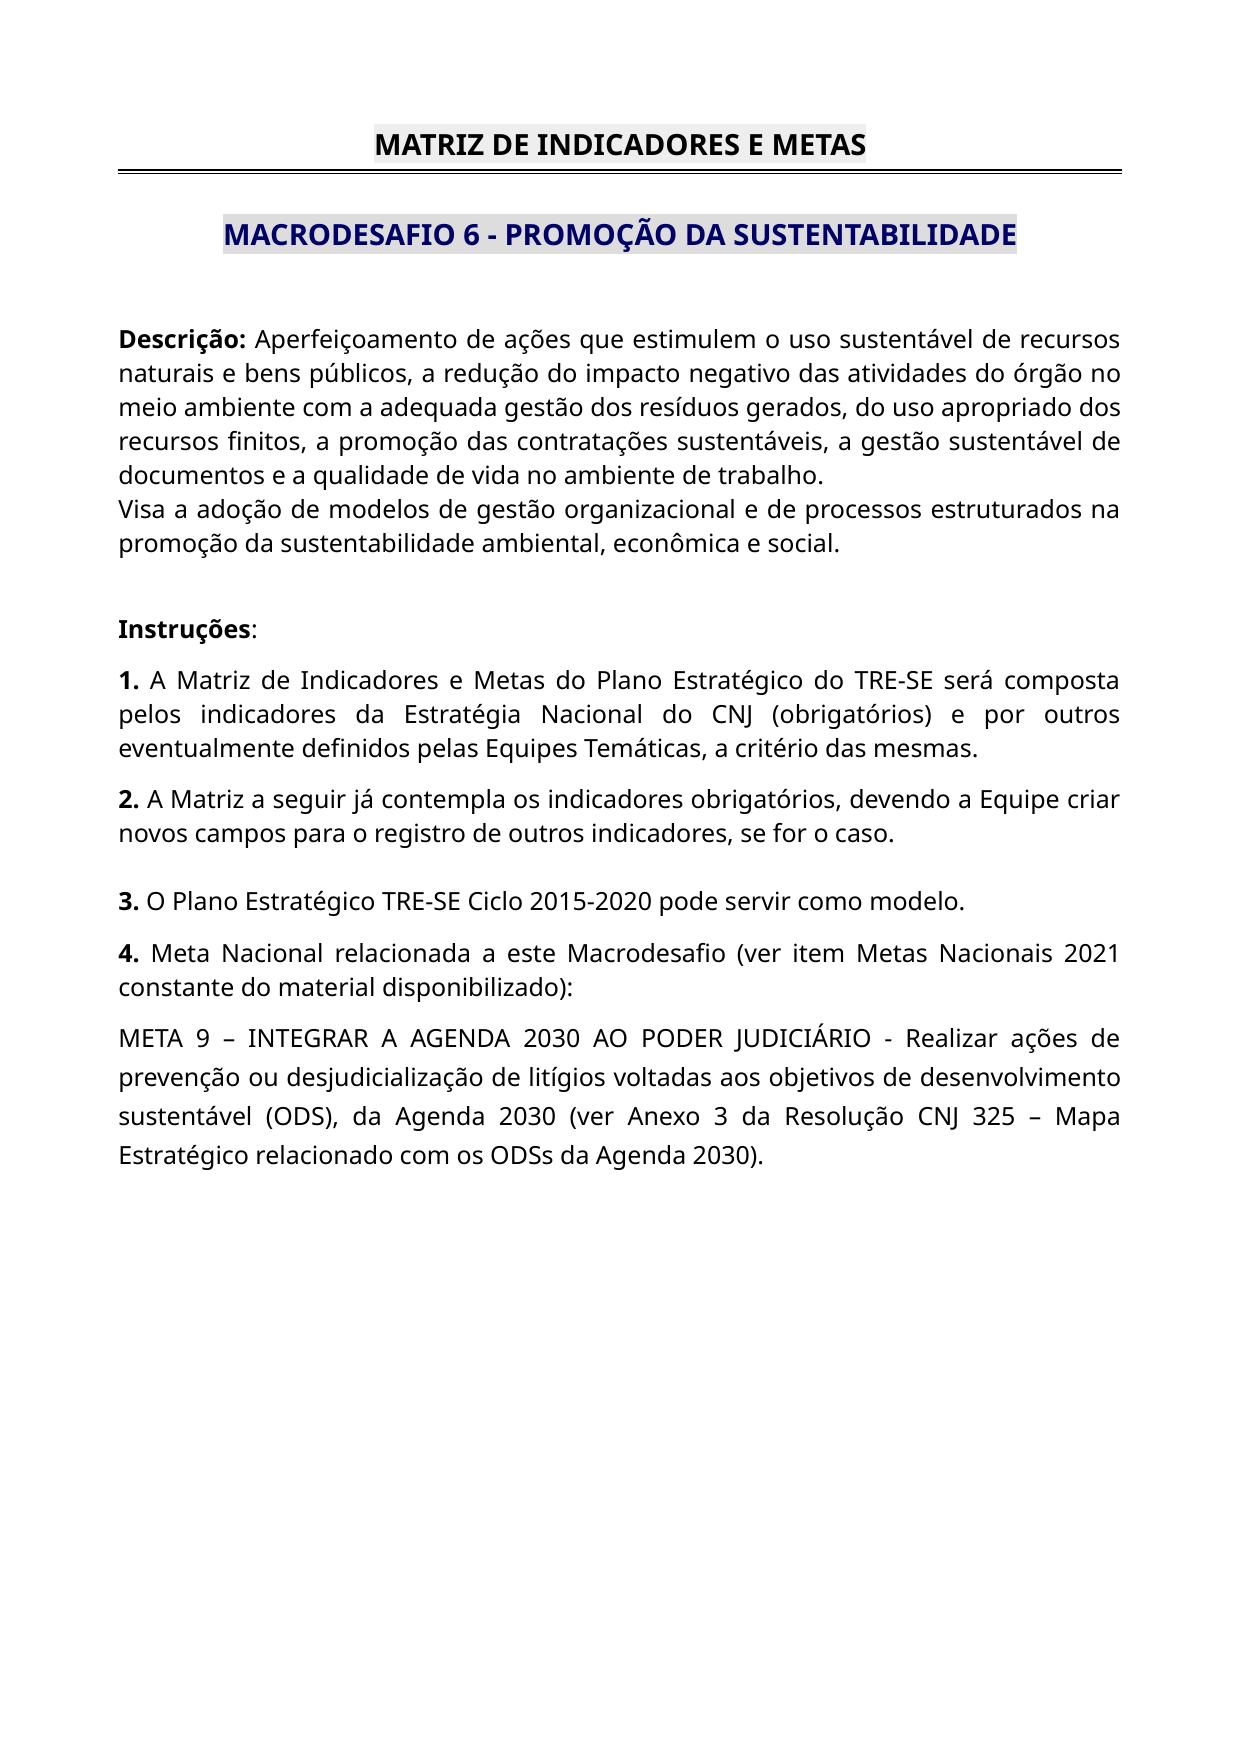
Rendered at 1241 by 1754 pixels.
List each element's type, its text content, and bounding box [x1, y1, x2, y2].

text MACRODESAFIO 6 - PROMOÇÃO DA SUSTENTABILIDADE [118, 214, 1122, 254]
text 2. A Matriz a seguir já contempla os indicadores obrigatórios, devendo a Equipe criar novos campos para o registro de outros indicadores, se for o caso. [118, 782, 1122, 850]
text 4. Meta Nacional relacionada a este Macrodesafio (ver item Metas Nacionais 2021 constante do material disponibilizado): [118, 935, 1122, 1003]
text Descrição: Aperfeiçoamento de ações que estimulem o uso sustentável de recursos naturais e bens públicos, a redução do impacto negativo das atividades do órgão no meio ambiente com a adequada gestão dos resíduos gerados, do uso apropriado dos recursos finitos, a promoção das contratações sustentáveis, a gestão sustentável de documentos e a qualidade de vida no ambiente de trabalho. [118, 322, 1122, 492]
table_header MATRIZ DE INDICADORES E METAS [118, 118, 1122, 169]
text 3. O Plano Estratégico TRE-SE Ciclo 2015-2020 pode servir como modelo. [118, 884, 1122, 918]
text 1. A Matriz de Indicadores e Metas do Plano Estratégico do TRE-SE será composta pelos indicadores da Estratégia Nacional do CNJ (obrigatórios) e por outros eventualmente definidos pelas Equipes Temáticas, a critério das mesmas. [118, 662, 1122, 765]
text Visa a adoção de modelos de gestão organizacional e de processos estruturados na promoção da sustentabilidade ambiental, econômica e social. [118, 492, 1122, 560]
text META 9 – INTEGRAR A AGENDA 2030 AO PODER JUDICIÁRIO - Realizar ações de prevenção ou desjudicialização de litígios voltadas aos objetivos de desenvolvimento sustentável (ODS), da Agenda 2030 (ver Anexo 3 da Resolução CNJ 325 – Mapa Estratégico relacionado com os ODSs da Agenda 2030). [118, 1020, 1122, 1172]
text Instruções: [118, 611, 1122, 645]
